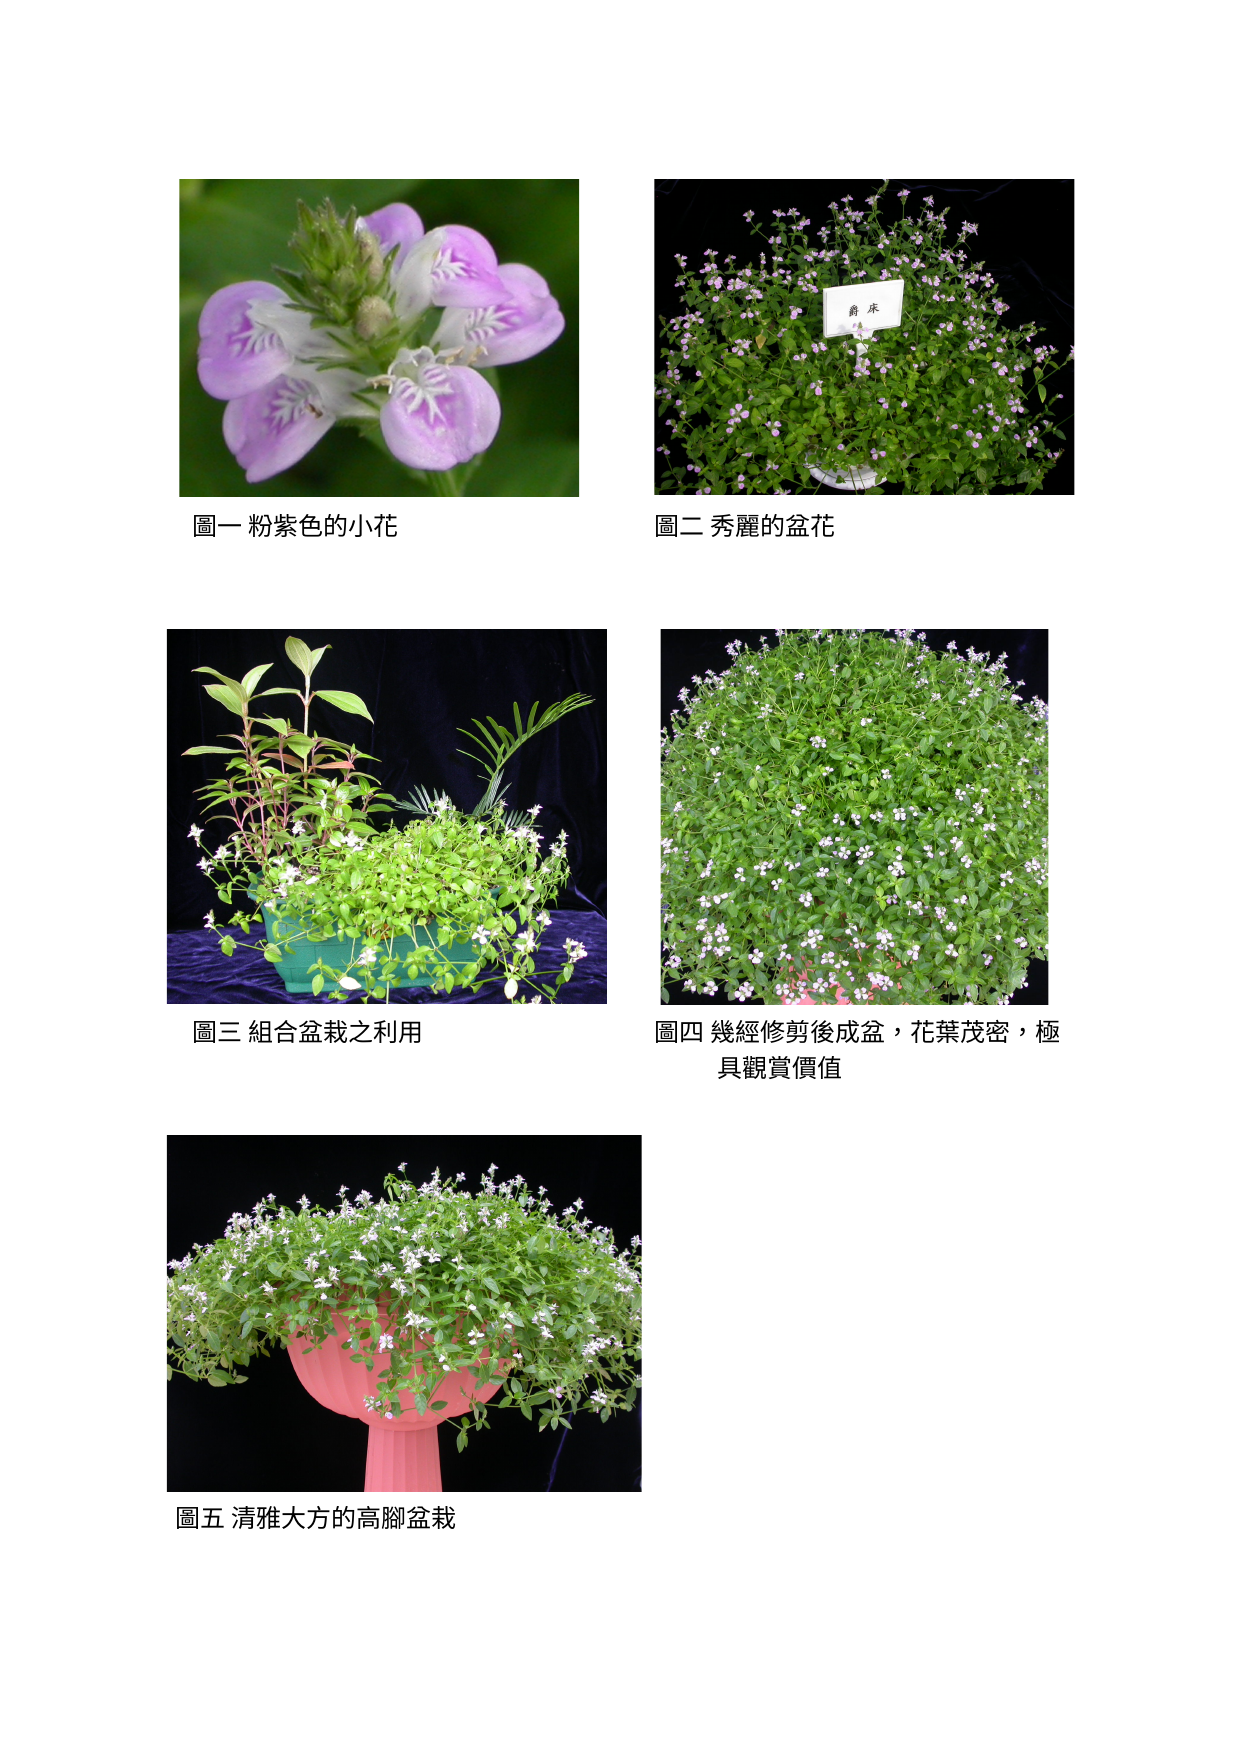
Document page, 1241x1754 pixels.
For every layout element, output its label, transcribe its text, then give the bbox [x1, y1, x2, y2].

text 圖五 清雅大方的高腳盆栽 [175, 1498, 550, 1534]
picture [654, 179, 1075, 495]
text 圖三 組合盆栽之利用 [192, 1013, 567, 1049]
picture [179, 179, 580, 497]
text 圖四 幾經修剪後成盆，花葉茂密，極具觀賞價值 [654, 1013, 1067, 1085]
text 圖二 秀麗的盆花 [654, 506, 892, 543]
text 圖一 粉紫色的小花 [192, 506, 429, 543]
picture [166, 1135, 642, 1492]
picture [166, 629, 607, 1004]
picture [660, 629, 1049, 1005]
